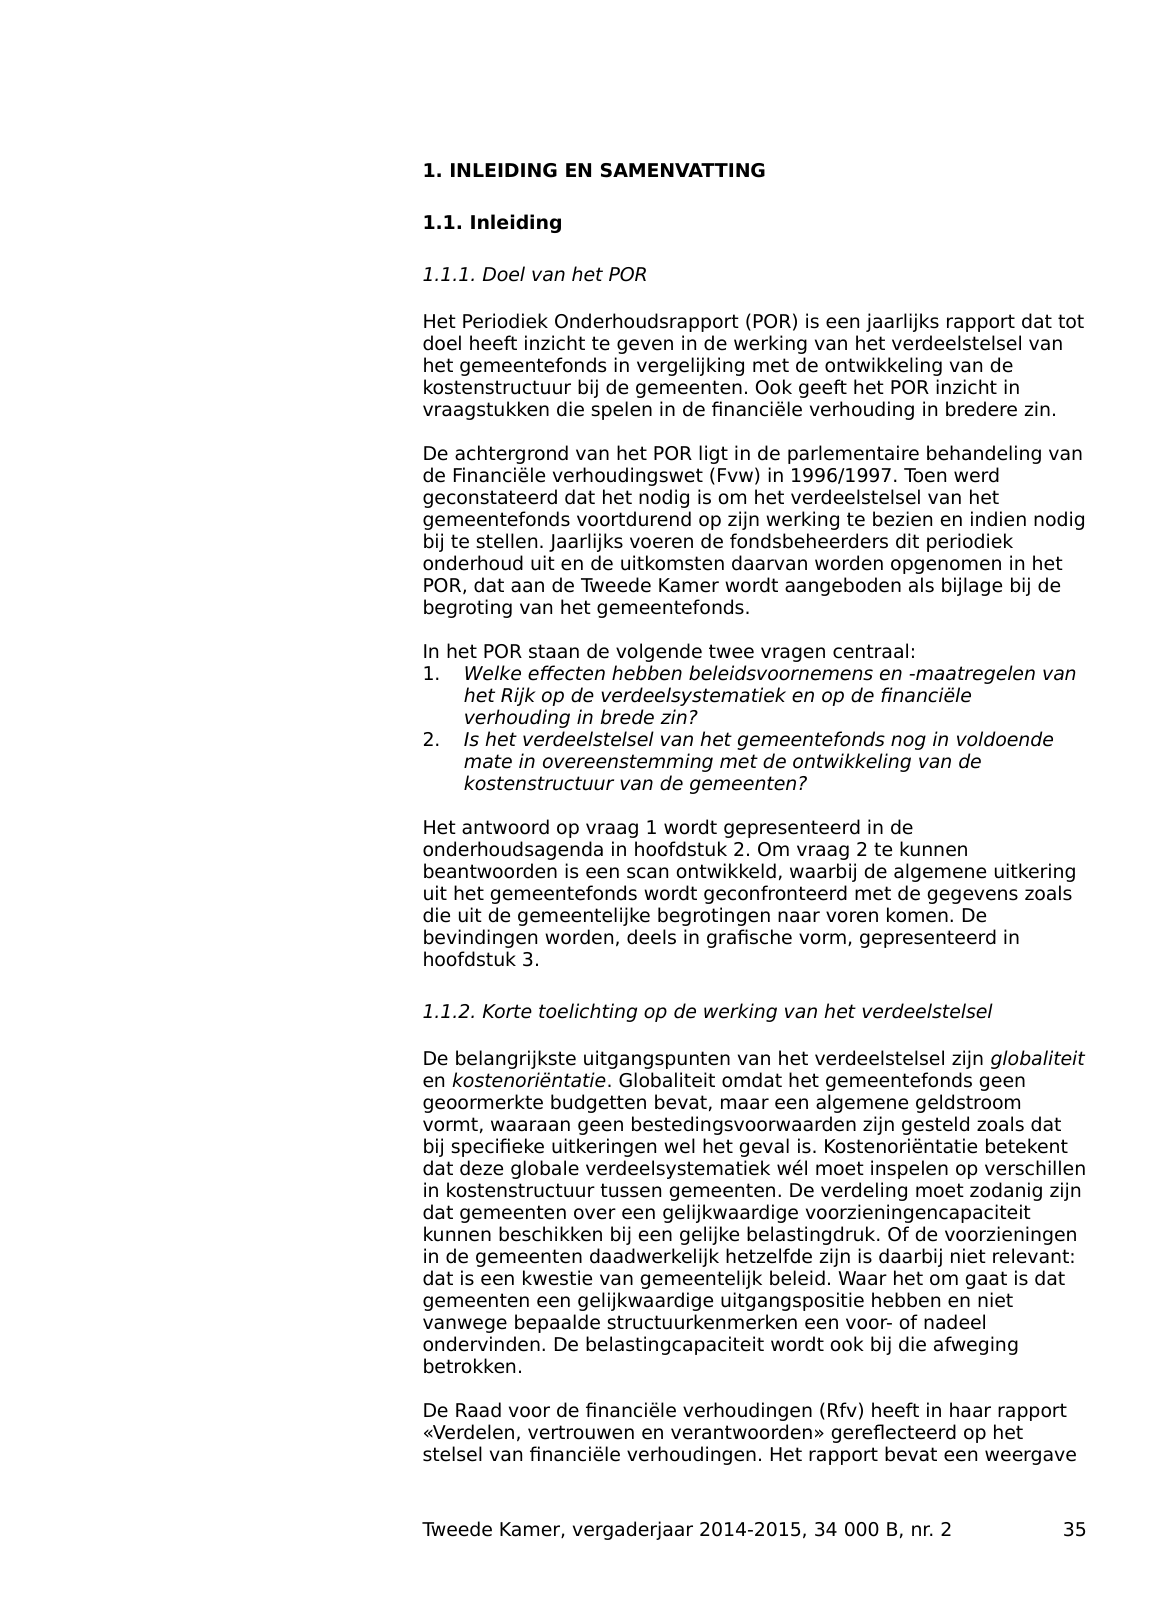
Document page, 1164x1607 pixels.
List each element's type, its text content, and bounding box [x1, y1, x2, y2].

text Het Periodiek Onderhoudsrapport (POR) is een jaarlijks rapport dat tot doel heeft inzicht te geven in de werking van het verdeelstelsel van het gemeentefonds in vergelijking met de ontwikkeling van de kostenstructuur bij de gemeenten. Ook geeft het POR inzicht in vraagstukken die spelen in de financiële verhouding in bredere zin. [422, 311, 1087, 421]
subtitle 1. INLEIDING EN SAMENVATTING [422, 160, 1087, 182]
text 2. Is het verdeelstelsel van het gemeentefonds nog in voldoende mate in overeenstemming met de ontwikkeling van de kostenstructuur van de gemeenten? [422, 729, 1087, 795]
text Het antwoord op vraag 1 wordt gepresenteerd in de onderhoudsagenda in hoofdstuk 2. Om vraag 2 te kunnen beantwoorden is een scan ontwikkeld, waarbij de algemene uitkering uit het gemeentefonds wordt geconfronteerd met de gegevens zoals die uit de gemeentelijke begrotingen naar voren komen. De bevindingen worden, deels in grafische vorm, gepresenteerd in hoofdstuk 3. [422, 817, 1087, 971]
subtitle 1.1.2. Korte toelichting op de werking van het verdeelstelsel [422, 1001, 1087, 1023]
subtitle 1.1.1. Doel van het POR [422, 264, 1087, 286]
subtitle 1.1. Inleiding [422, 212, 1087, 234]
text De belangrijkste uitgangspunten van het verdeelstelsel zijn globaliteit en kostenoriëntatie. Globaliteit omdat het gemeentefonds geen geoormerkte budgetten bevat, maar een algemene geldstroom vormt, waaraan geen bestedingsvoorwaarden zijn gesteld zoals dat bij specifieke uitkeringen wel het geval is. Kostenoriëntatie betekent dat deze globale verdeelsystematiek wél moet inspelen op verschillen in kostenstructuur tussen gemeenten. De verdeling moet zodanig zijn dat gemeenten over een gelijkwaardige voorzieningencapaciteit kunnen beschikken bij een gelijke belastingdruk. Of de voorzieningen in de gemeenten daadwerkelijk hetzelfde zijn is daarbij niet relevant: dat is een kwestie van gemeentelijk beleid. Waar het om gaat is dat gemeenten een gelijkwaardige uitgangspositie hebben en niet vanwege bepaalde structuurkenmerken een voor- of nadeel ondervinden. De belastingcapaciteit wordt ook bij die afweging betrokken. [422, 1048, 1087, 1377]
text De Raad voor de financiële verhoudingen (Rfv) heeft in haar rapport «Verdelen, vertrouwen en verantwoorden» gereflecteerd op het stelsel van financiële verhoudingen. Het rapport bevat een weergave [422, 1400, 1087, 1466]
text In het POR staan de volgende twee vragen centraal: [422, 641, 1087, 663]
text De achtergrond van het POR ligt in de parlementaire behandeling van de Financiële verhoudingswet (Fvw) in 1996/1997. Toen werd geconstateerd dat het nodig is om het verdeelstelsel van het gemeentefonds voortdurend op zijn werking te bezien en indien nodig bij te stellen. Jaarlijks voeren de fondsbeheerders dit periodiek onderhoud uit en de uitkomsten daarvan worden opgenomen in het POR, dat aan de Tweede Kamer wordt aangeboden als bijlage bij de begroting van het gemeentefonds. [422, 443, 1087, 619]
text 1. Welke effecten hebben beleidsvoornemens en -maatregelen van het Rijk op de verdeelsystematiek en op de financiële verhouding in brede zin? [422, 663, 1087, 729]
